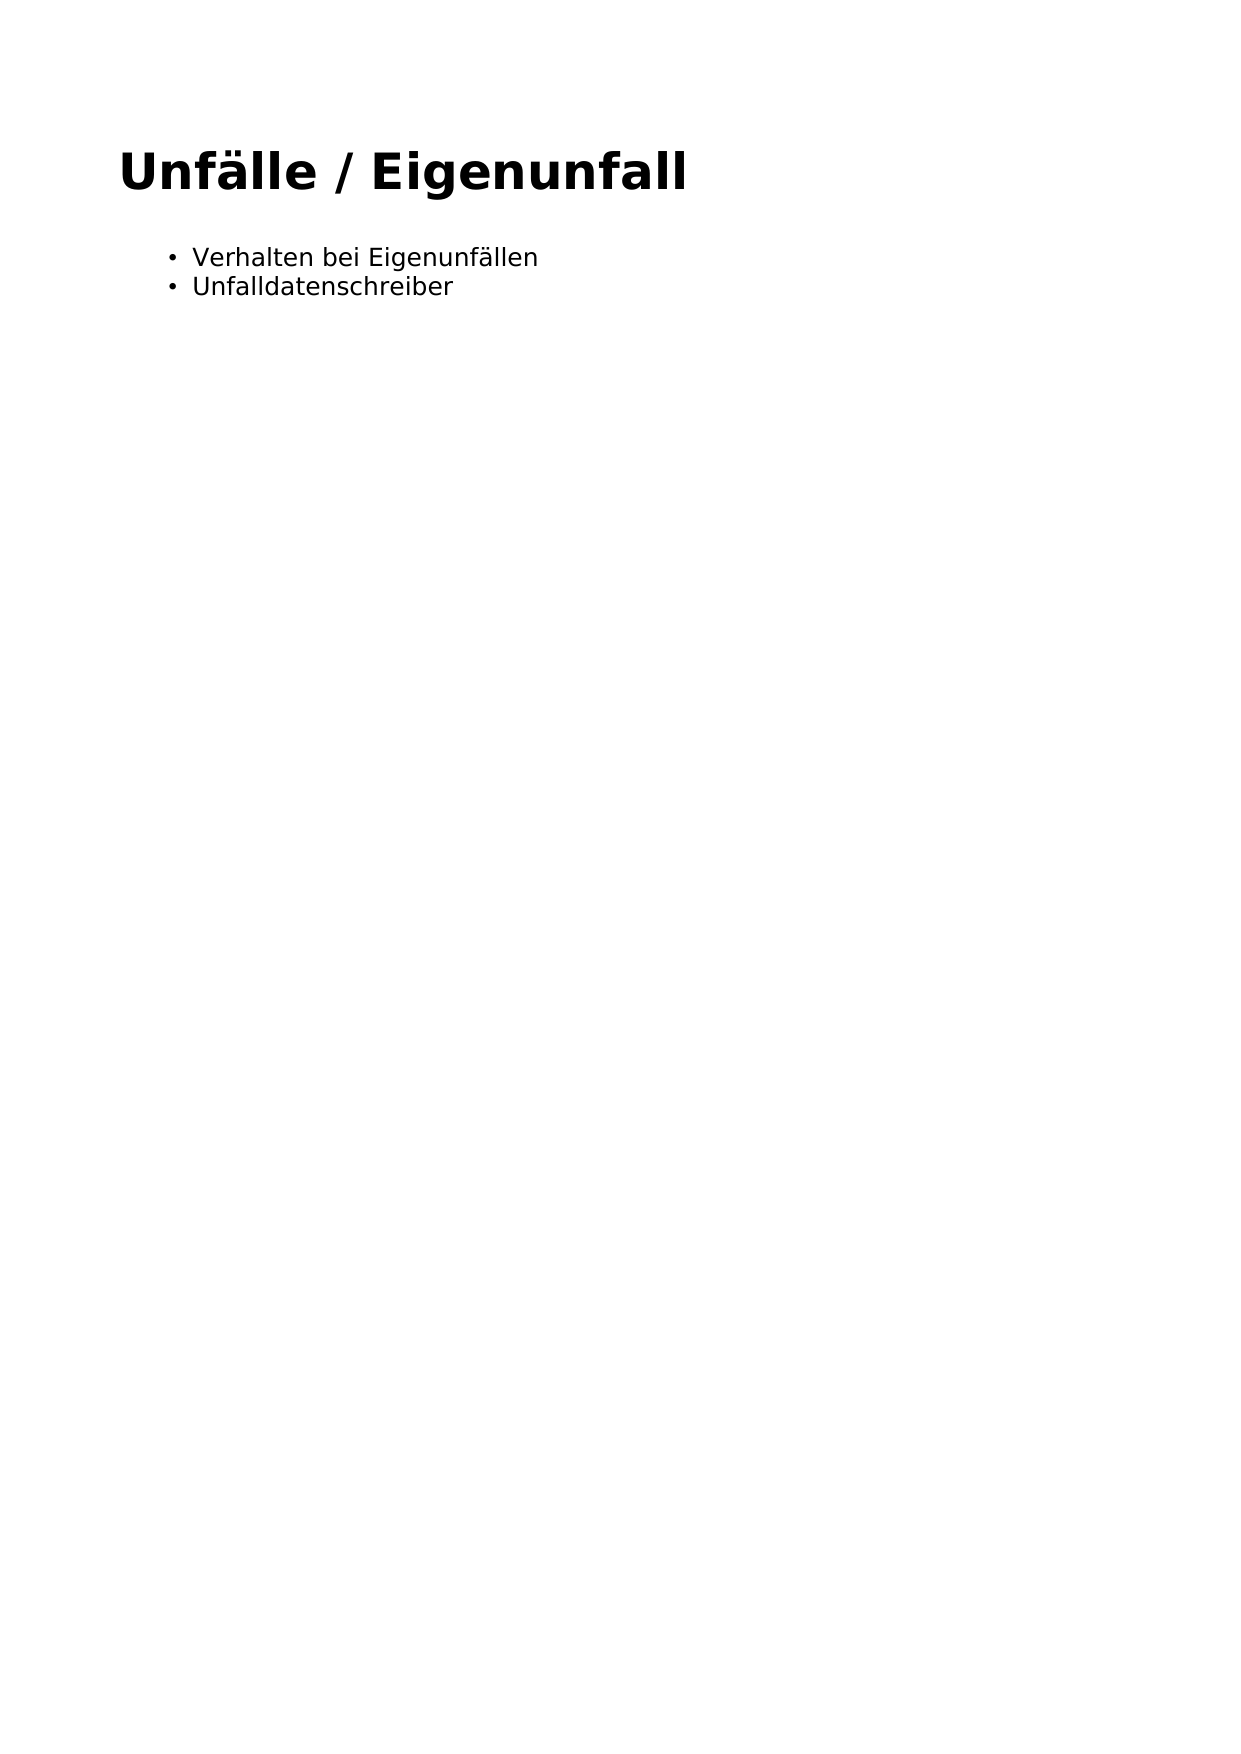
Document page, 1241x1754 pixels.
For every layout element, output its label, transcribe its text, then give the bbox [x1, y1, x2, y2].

list Verhalten bei Eigenunfällen [177, 243, 1122, 272]
subtitle Unfälle / Eigenunfall [118, 143, 1122, 201]
list Unfalldatenschreiber [177, 272, 1122, 302]
